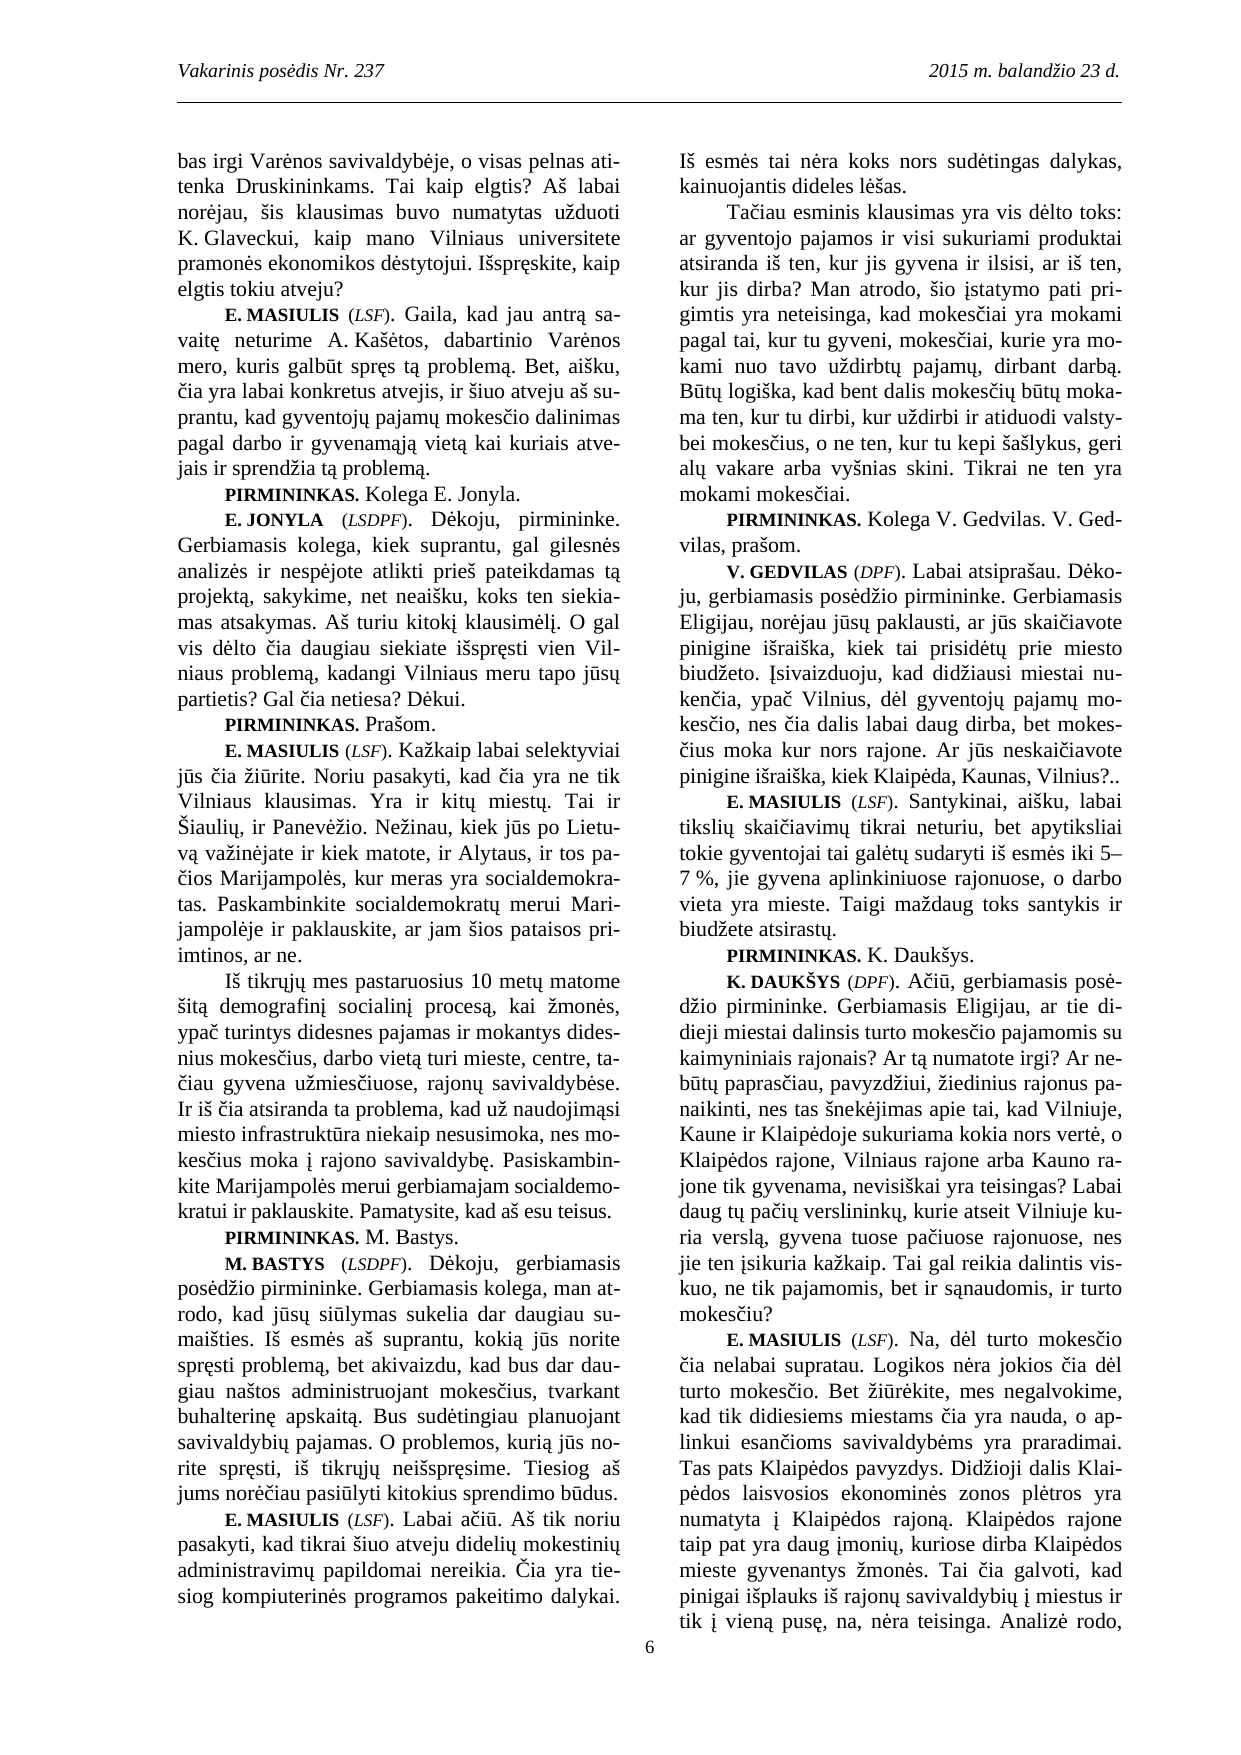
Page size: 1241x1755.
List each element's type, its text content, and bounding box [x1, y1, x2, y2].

text E. JONYLA (LSDPF). Dė­ko­ju, pir­mi­nin­ke. Ger­bia­ma­sis ko­le­ga, kiek su­pran­tu, gal gi­les­nės ana­li­zės ir ne­spė­jo­te at­lik­ti prieš pa­teik­da­mas tą pro­jek­tą, sa­ky­ki­me, net ne­aiš­ku, koks ten sie­kia­mas at­sa­ky­mas. Aš tu­riu ki­to­kį klau­si­mė­lį. O gal vis dėl­to čia dau­giau sie­kia­te iš­spręs­ti vien Vil­niaus pro­ble­mą, ka­dan­gi Vil­niaus me­ru ta­po jū­sų par­tie­tis? Gal čia ne­tie­sa? Dė­kui. [177, 506, 620, 711]
text E. MASIULIS (LSF). Gai­la, kad jau an­trą sa­vai­tę ne­tu­ri­me A. Ka­šė­tos, da­bar­ti­nio Va­rė­nos me­ro, ku­ris gal­būt spręs tą pro­ble­mą. Bet, aiš­ku, čia yra la­bai kon­kre­tus at­ve­jis, ir šiuo at­ve­ju aš su­pran­tu, kad gy­ven­to­jų pa­ja­mų mo­kes­čio da­li­ni­mas pa­gal dar­bo ir gy­ve­na­mą­ją vie­tą kai ku­riais at­ve­jais ir spren­džia tą pro­ble­mą. [177, 301, 620, 481]
text PIRMININKAS. Ko­le­ga E. Jo­ny­la. [177, 481, 620, 506]
text PIRMININKAS. Pra­šom. [177, 711, 620, 737]
text PIRMININKAS. K. Dauk­šys. [679, 942, 1122, 968]
text PIRMININKAS. M. Bas­tys. [177, 1224, 620, 1249]
text PIRMININKAS. Ko­le­ga V. Ged­vi­las. V. Ged­vi­las, pra­šom. [679, 506, 1122, 558]
text E. MASIULIS (LSF). Kaž­kaip la­bai se­lek­ty­viai jūs čia žiū­ri­te. No­riu pa­sa­ky­ti, kad čia yra ne tik Vil­niaus klau­si­mas. Yra ir ki­tų mies­tų. Tai ir Šiau­lių, ir Pa­ne­vė­žio. Ne­ži­nau, kiek jūs po Lie­tu­vą va­ži­nė­ja­te ir kiek ma­to­te, ir Aly­taus, ir tos pa­čios Ma­ri­jam­po­lės, kur me­ras yra so­cial­de­mok­ra­tas. Pa­skam­bin­ki­te so­cial­de­mok­ra­tų me­rui Ma­ri­jam­po­lė­je ir pa­klaus­ki­te, ar jam šios pa­tai­sos pri­im­ti­nos, ar ne. [177, 737, 620, 968]
text Iš tik­rų­jų mes pas­ta­ruo­sius 10 me­tų ma­to­me ši­tą de­mo­gra­finį so­cia­li­nį pro­ce­są, kai žmo­nės, ypač tu­rin­tys di­des­nes pa­ja­mas ir mo­kan­tys di­des­nius mo­kes­čius, dar­bo vie­tą tu­ri mies­te, cen­tre, ta­čiau gy­ve­na už­mies­čiuo­se, ra­jo­nų sa­vi­val­dy­bė­se. Ir iš čia at­si­ran­da ta pro­ble­ma, kad už nau­do­ji­mą­si mies­to in­fra­struk­tū­ra nie­kaip ne­su­si­mo­ka, nes mo­kes­čius mo­ka į ra­jo­no sa­vi­val­dy­bę. Pa­si­skam­bin­ki­te Ma­ri­jam­po­lės me­rui ger­bia­ma­jam so­cial­de­mo­k­ra­tui ir pa­klaus­ki­te. Pa­ma­ty­si­te, kad aš esu tei­sus. [177, 968, 620, 1224]
text M. BASTYS (LSDPF). Dė­ko­ju, ger­bia­ma­sis po­sė­džio pir­mi­nin­ke. Ger­bia­ma­sis ko­le­ga, man at­ro­do, kad jū­sų siū­ly­mas su­ke­lia dar dau­giau su­maiš­ties. Iš es­mės aš su­pran­tu, ko­kią jūs no­ri­te spręs­ti pro­ble­mą, bet aki­vaiz­du, kad bus dar dau­giau naš­tos ad­mi­nist­ruo­jant mo­kes­čius, tvar­kant bu­hal­te­ri­nę ap­skai­tą. Bus su­dė­tin­giau pla­nuo­jant sa­vi­val­dy­bių pa­ja­mas. O pro­ble­mos, ku­rią jūs no­ri­te spręs­ti, iš tik­rų­jų ne­iš­sprę­si­me. Tie­siog aš jums no­rė­čiau pa­siū­ly­ti ki­to­kius spren­di­mo bū­dus. [177, 1249, 620, 1506]
text V. GEDVILAS (DPF). La­bai at­si­pra­šau. Dė­ko­ju, ger­bia­ma­sis po­sė­džio pir­mi­nin­ke. Ger­bia­ma­sis Eli­gi­jau, no­rė­jau jū­sų pa­klaus­ti, ar jūs skai­čia­vo­te pi­ni­gi­ne iš­raiš­ka, kiek tai pri­si­dė­tų prie mies­to biu­dže­to. Įsi­vaiz­duo­ju, kad di­džiau­si mies­tai nu­ken­čia, ypač Vil­nius, dėl gy­ven­to­jų pa­ja­mų mo­kes­čio, nes čia da­lis la­bai daug dir­ba, bet mo­kes­čius mo­ka kur nors ra­jo­ne. Ar jūs ne­skai­čia­vo­te pi­ni­gi­ne iš­raiš­ka, kiek Klai­pė­da, Kau­nas, Vil­nius?.. [679, 558, 1122, 788]
text Iš es­mės tai nė­ra koks nors su­dė­tin­gas da­ly­kas, kai­nuo­jan­tis di­de­les lė­šas. [679, 148, 1122, 199]
text Ta­čiau es­mi­nis klau­si­mas yra vis dėl­to toks: ar gy­ven­to­jo pa­ja­mos ir vi­si su­ku­ria­mi pro­duk­tai at­si­ran­da iš ten, kur jis gy­ve­na ir il­si­si, ar iš ten, kur jis dir­ba? Man at­ro­do, šio įsta­ty­mo pa­ti pri­gim­tis yra ne­tei­sin­ga, kad mo­kes­čiai yra mo­ka­mi pa­gal tai, kur tu gy­ve­ni, mo­kes­čiai, ku­rie yra mo­ka­mi nuo ta­vo už­dirb­tų pa­ja­mų, dir­bant dar­bą. Bū­tų lo­giš­ka, kad bent da­lis mo­kes­čių bū­tų mo­ka­ma ten, kur tu dir­bi, kur už­dir­bi ir ati­duo­di vals­ty­bei mo­kes­čius, o ne ten, kur tu ke­pi šaš­ly­kus, ge­ri alų va­ka­re ar­ba vyš­nias ski­ni. Tik­rai ne ten yra mo­ka­mi mo­kes­čiai. [679, 199, 1122, 506]
text E. MASIULIS (LSF). La­bai ačiū. Aš tik no­riu pa­sa­ky­ti, kad tik­rai šiuo at­ve­ju di­de­lių mo­kes­ti­nių ad­mi­nist­ra­vi­mų pa­pil­do­mai ne­rei­kia. Čia yra tie­siog kom­piu­te­ri­nės pro­gra­mos pa­kei­ti­mo da­ly­kai. [177, 1506, 620, 1608]
text bas ir­gi Va­rė­nos sa­vi­val­dy­bė­je, o vi­sas pel­nas ati­ten­ka Drus­ki­nin­kams. Tai kaip elg­tis? Aš la­bai no­rė­jau, šis klau­si­mas bu­vo nu­ma­ty­tas už­duo­ti K. Gla­vec­kui, kaip ma­no Vil­niaus uni­ver­si­te­te pra­mo­nės eko­no­mi­kos dės­ty­to­jui. Iš­spręs­ki­te, kaip elg­tis to­kiu at­ve­ju? [177, 148, 620, 301]
text K. DAUKŠYS (DPF). Ačiū, ger­bia­ma­sis po­sė­džio pir­mi­nin­ke. Ger­bia­ma­sis Eli­gi­jau, ar tie di­die­ji mies­tai da­lin­sis tur­to mo­kes­čio pa­ja­mo­mis su kai­my­ni­niais ra­jo­nais? Ar tą nu­ma­to­te ir­gi? Ar ne­bū­tų pa­pras­čiau, pa­vyz­džiui, žie­di­nius ra­jo­nus pa­nai­kin­ti, nes tas šne­kė­ji­mas apie tai, kad Vil­niu­je, Kau­ne ir Klai­pė­do­je su­ku­ria­ma ko­kia nors ver­tė, o Klai­pė­dos ra­jo­ne, Vil­niaus ra­jo­ne ar­ba Kau­no ra­jo­ne tik gy­ve­na­ma, ne­vi­siš­kai yra tei­sin­gas? La­bai daug tų pa­čių ver­sli­nin­kų, ku­rie at­seit Vil­niu­je ku­ria ver­slą, gy­ve­na tuo­se pa­čiuo­se ra­jo­nuo­se, nes jie ten įsi­ku­ria kaž­kaip. Tai gal rei­kia da­lin­tis vis­kuo, ne tik pa­ja­mo­mis, bet ir są­nau­domis, ir tur­to mo­kes­čiu? [679, 968, 1122, 1326]
text E. MASIULIS (LSF). San­ty­ki­nai, aiš­ku, la­bai tiks­lių skai­čia­vi­mų tik­rai ne­tu­riu, bet apy­tiks­liai to­kie gy­ven­to­jai tai ga­lė­tų su­da­ry­ti iš es­mės iki 5–7 %, jie gy­ve­na ap­lin­ki­niuo­se ra­jo­nuo­se, o dar­bo vie­ta yra mies­te. Tai­gi maž­daug toks san­ty­kis ir biu­dže­te at­si­ras­tų. [679, 788, 1122, 942]
text E. MASIULIS (LSF). Na, dėl tur­to mo­kes­čio čia ne­la­bai su­pra­tau. Lo­gi­kos nė­ra jo­kios čia dėl tur­to mo­kes­čio. Bet žiū­rė­ki­te, mes ne­gal­vo­ki­me, kad tik di­die­siems mies­tams čia yra nau­da, o ap­lin­kui esan­čioms sa­vi­val­dy­bėms yra pra­ra­di­mai. Tas pats Klai­pė­dos pa­vyz­dys. Di­džio­ji da­lis Klai­pė­dos lais­vo­sios eko­no­mi­nės zo­nos plėt­ros yra nu­ma­ty­ta į Klai­pė­dos ra­jo­ną. Klai­pė­dos ra­jo­ne taip pat yra daug įmo­nių, ku­rio­se dir­ba Klai­pė­dos mies­te gy­ve­nan­tys žmo­nės. Tai čia gal­vo­ti, kad pi­ni­gai iš­plauks iš ra­jo­nų sa­vi­val­dy­bių į mies­tus ir tik į vie­ną pu­sę, na, nė­ra tei­sin­ga. Ana­li­zė ro­do, [679, 1326, 1122, 1634]
